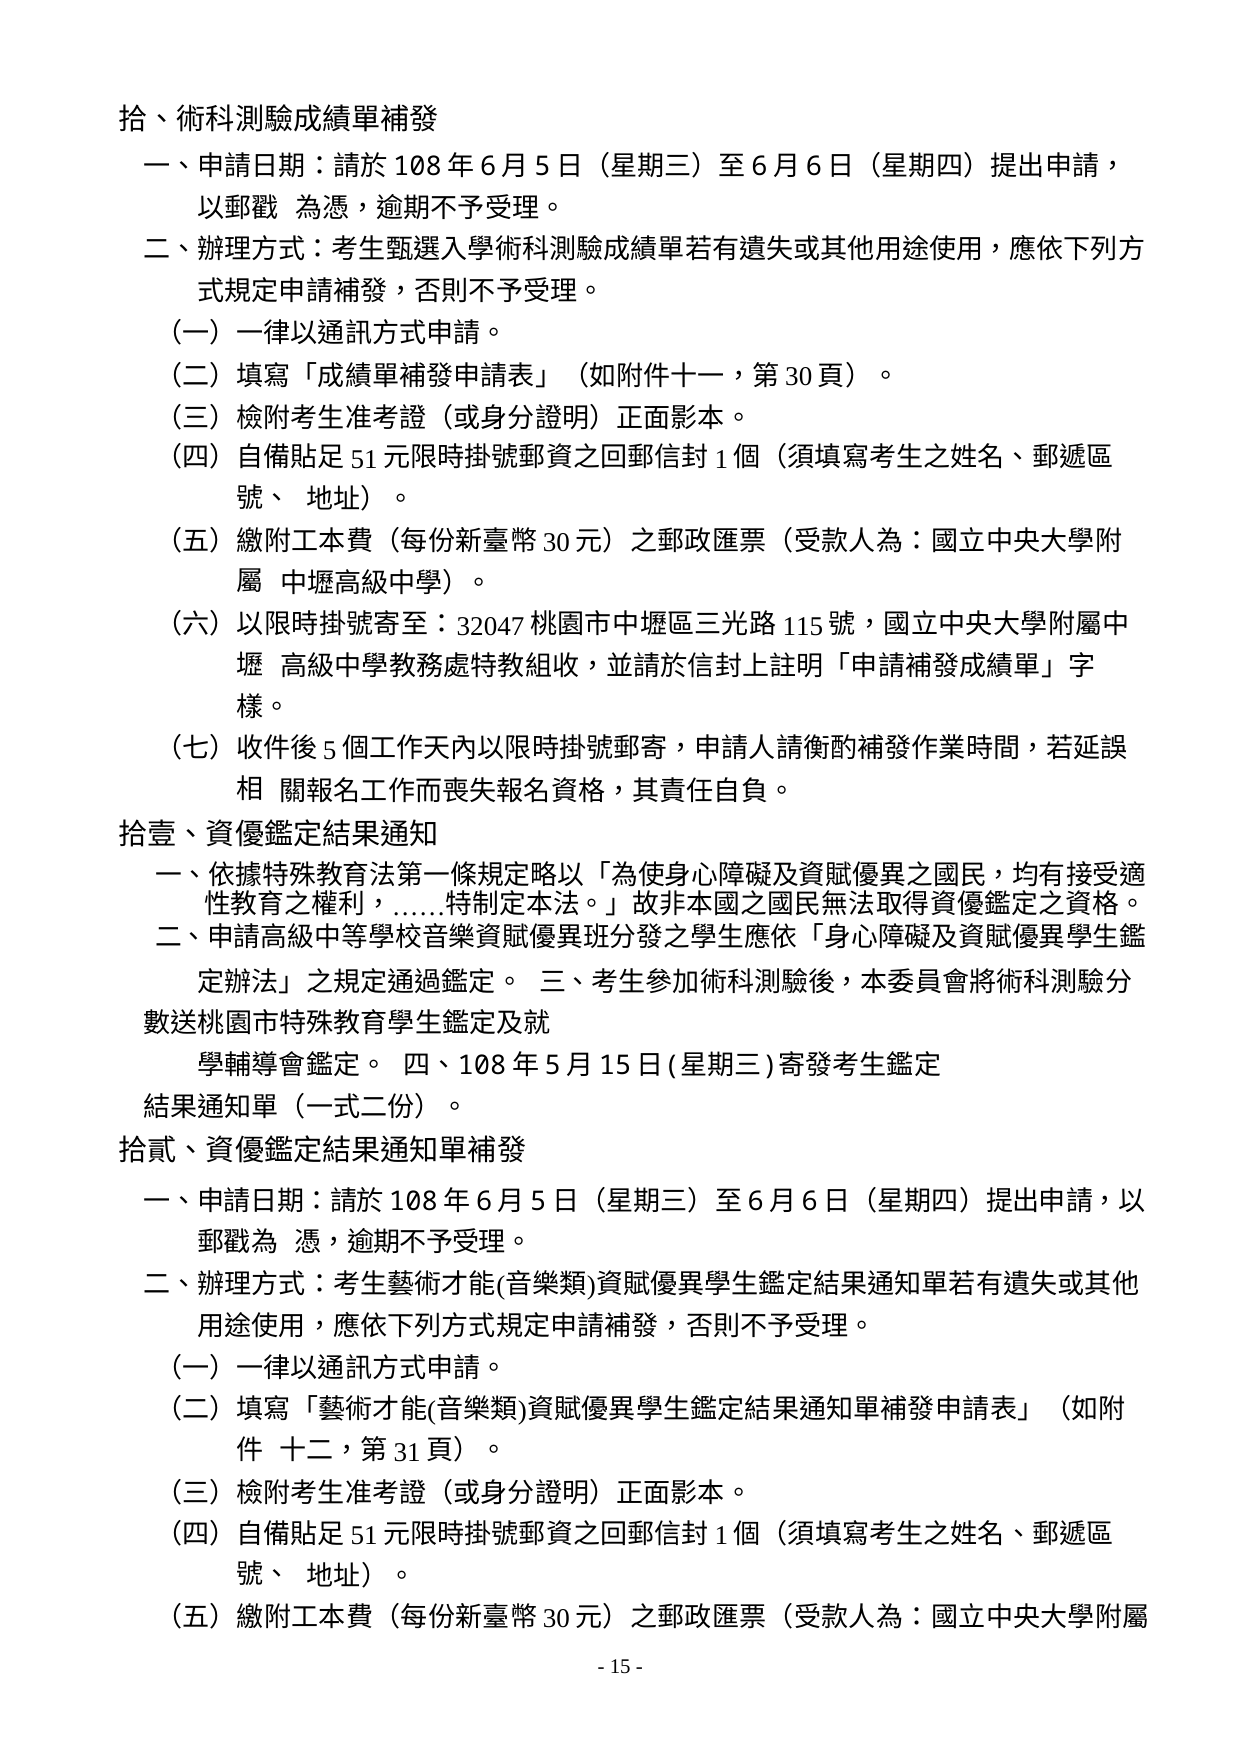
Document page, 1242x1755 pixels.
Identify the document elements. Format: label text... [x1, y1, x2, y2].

text 二、辦理方式：考生藝術才能(音樂類)資賦優異學生鑑定結果通知單若有遺失或其他 用途使用，應依下列方式規定申請補發，否則不予受理。 [143, 1262, 1146, 1343]
text （二）填寫「藝術才能(音樂類)資賦優異學生鑑定結果通知單補發申請表」（如附件 十二，第31頁）。 [155, 1386, 1147, 1469]
text （四）自備貼足51元限時掛號郵資之回郵信封1個（須填寫考生之姓名、郵遞區號、 地址）。 [155, 435, 1148, 517]
text 拾壹、資優鑑定結果通知 [118, 814, 1158, 853]
text （一）一律以通訊方式申請。 [155, 309, 1158, 347]
text （三）檢附考生准考證（或身分證明）正面影本。 [155, 1469, 1158, 1507]
text 定辦法」之規定通過鑑定。 三、考生參加術科測驗後，本委員會將術科測驗分數送桃園市特殊教育學生鑑定及就 [143, 958, 1146, 1041]
text 學輔導會鑑定。 四、108年5月15日(星期三)寄發考生鑑定結果通知單（一式二份）。 [143, 1041, 952, 1124]
text （四）自備貼足51元限時掛號郵資之回郵信封1個（須填寫考生之姓名、郵遞區號、 地址）。 [155, 1512, 1153, 1593]
text 拾、術科測驗成績單補發 [118, 96, 1158, 135]
text （三）檢附考生准考證（或身分證明）正面影本。 [155, 391, 1158, 431]
text 一、申請日期：請於108年6月5日（星期三）至6月6日（星期四）提出申請，以郵戳 為憑，逾期不予受理。 [143, 143, 1141, 226]
text （七）收件後5個工作天內以限時掛號郵寄，申請人請衡酌補發作業時間，若延誤相 關報名工作而喪失報名資格，其責任自負。 [155, 727, 1146, 808]
text 一、依據特殊教育法第一條規定略以「為使身心障礙及資賦優異之國民，均有接受適 性教育之權利，……特制定本法。」故非本國之國民無法取得資優鑑定之資格。 二、申請高級中等學校音樂資賦優異班分發之學生應依「身心障礙及資賦優異學生鑑 [137, 859, 1146, 954]
text （六）以限時掛號寄至：32047桃園市中壢區三光路115號，國立中央大學附屬中壢 高級中學教務處特教組收，並請於信封上註明「申請補發成績單」字樣。 [155, 602, 1147, 725]
text 一、申請日期：請於108年6月5日（星期三）至6月6日（星期四）提出申請，以郵戳為 憑，逾期不予受理。 [143, 1177, 1147, 1260]
text （五）繳附工本費（每份新臺幣30元）之郵政匯票（受款人為：國立中央大學附屬 [155, 1593, 1158, 1633]
text （一）一律以通訊方式申請。 [155, 1343, 1158, 1382]
text 拾貳、資優鑑定結果通知單補發 [118, 1129, 1158, 1169]
text （五）繳附工本費（每份新臺幣30元）之郵政匯票（受款人為：國立中央大學附屬 中壢高級中學）。 [155, 519, 1146, 600]
text 二、辦理方式：考生甄選入學術科測驗成績單若有遺失或其他用途使用，應依下列方 式規定申請補發，否則不予受理。 [143, 226, 1146, 309]
text （二）填寫「成績單補發申請表」（如附件十一，第30頁）。 [155, 347, 1158, 391]
